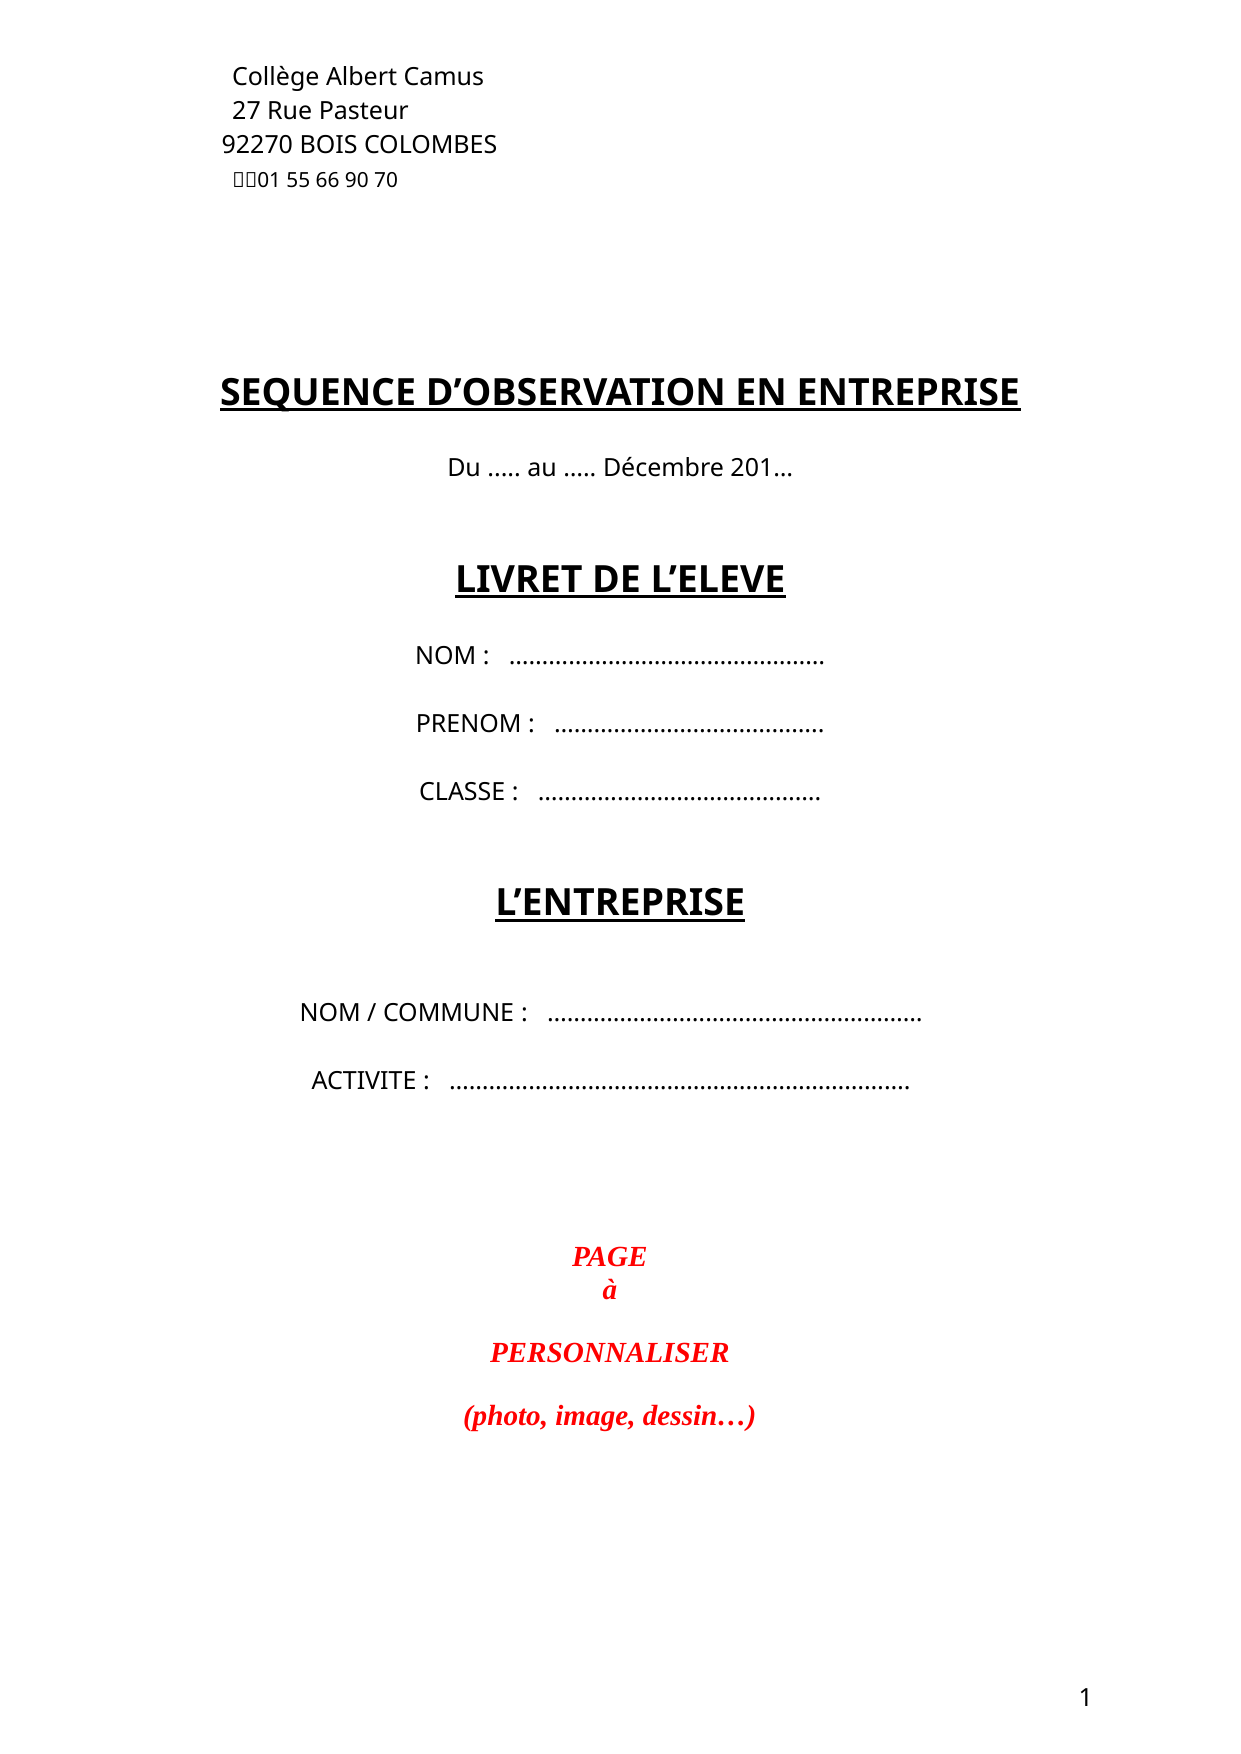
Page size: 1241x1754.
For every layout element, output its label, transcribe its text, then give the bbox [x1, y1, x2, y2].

text SEQUENCE D’OBSERVATION EN ENTREPRISE [148, 365, 1092, 416]
text CLASSE : ……………………………………. [148, 773, 1092, 808]
text Du ..... au ….. Décembre 201… [148, 450, 1092, 484]
text Collège Albert Camus [148, 58, 1092, 92]
text 01 55 66 90 70 [148, 161, 1092, 194]
text L’ENTREPRISE [148, 876, 1092, 927]
table_header NOM / COMMUNE : ………………………………………………… ACTIVITE : ……………………………………………………………. PAGE à PERSONNALISER (photo, image, dessin…) [154, 961, 1068, 1617]
text 92270 BOIS COLOMBES [148, 126, 1092, 161]
text PRENOM : ………………………………….. [148, 705, 1092, 739]
text LIVRET DE L’ELEVE [148, 552, 1092, 603]
text 27 Rue Pasteur [148, 92, 1092, 126]
text NOM : ………………………………………… [148, 637, 1092, 671]
